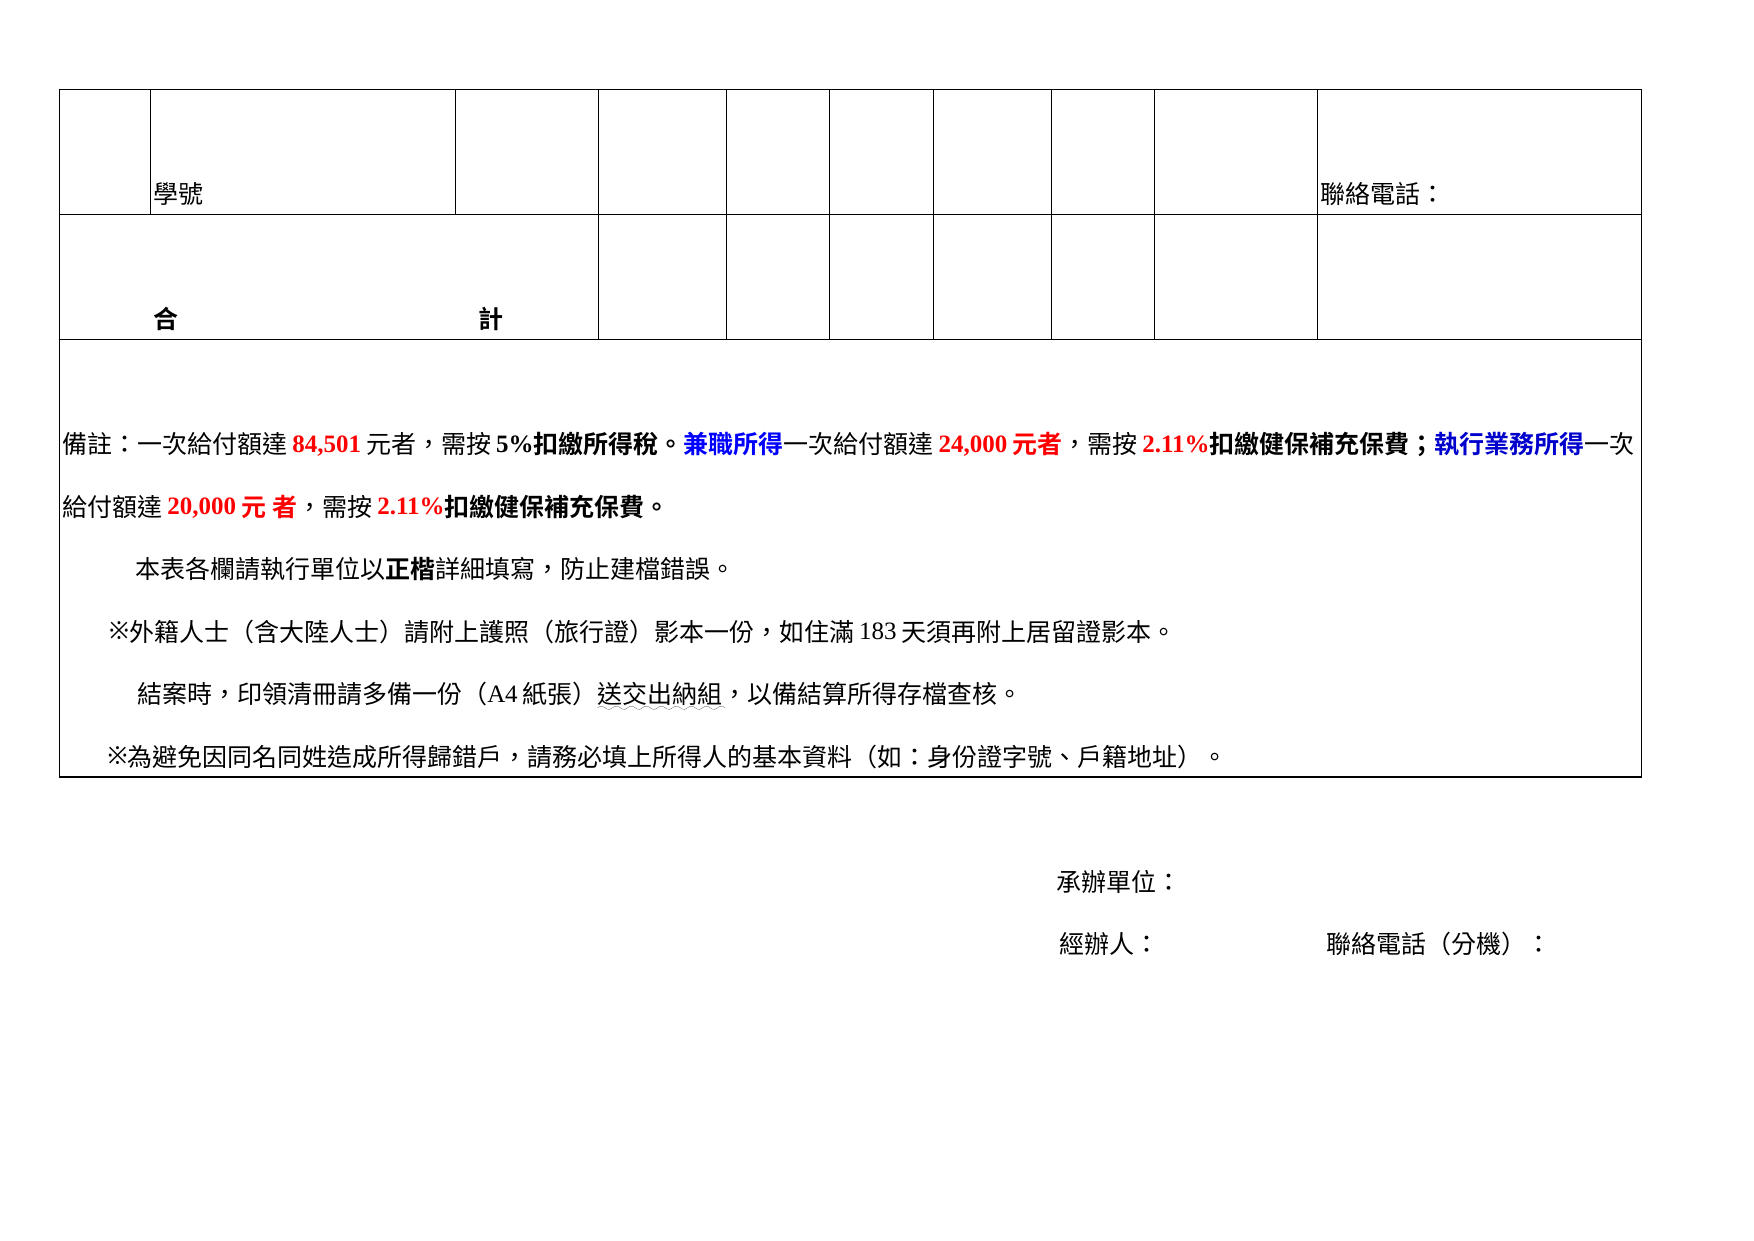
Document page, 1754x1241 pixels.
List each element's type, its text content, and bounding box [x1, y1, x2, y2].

table_cell [830, 90, 933, 214]
text 經辦人： 聯絡電話（分機）： [59, 901, 1695, 964]
table_cell [599, 215, 726, 339]
table_cell 備註：一次給付額達84,501元者，需按5%扣繳所得稅。兼職所得一次給付額達24,000元者，需按2.11%扣繳健保補充保費；執行業務所得一次給付額達20,000元 者，需按2.11%扣繳健保補充保費。 本表各欄請執行單位以正楷詳細填寫，防止建檔錯誤。 ※外籍人士（含大陸人士）請附上護照（旅行證）影本一份，如住滿183天須再附上居留證影本。 結案時，印領清冊請多備一份（A4紙張）送交出納組，以備結算所得存檔查核。 ※為避免因同名同姓造成所得歸錯戶，請務必填上所得人的基本資料（如：身份證字號、戶籍地址）。 [60, 340, 1641, 776]
table_cell [1155, 215, 1317, 339]
table_cell [599, 90, 726, 214]
table_cell [727, 90, 829, 214]
table_cell 合 計 [60, 215, 598, 339]
table_cell [934, 215, 1051, 339]
table_cell [1052, 215, 1154, 339]
table_cell [456, 90, 598, 214]
text 承辦單位： [1056, 839, 1695, 901]
table_cell [934, 90, 1051, 214]
table_cell 聯絡電話： [1318, 90, 1641, 214]
table_cell [1052, 90, 1154, 214]
table_cell [1155, 90, 1317, 214]
table_cell 學號 [151, 90, 455, 214]
table_cell [60, 90, 150, 214]
table_cell [727, 215, 829, 339]
table_cell [1318, 215, 1641, 339]
table_cell [830, 215, 933, 339]
